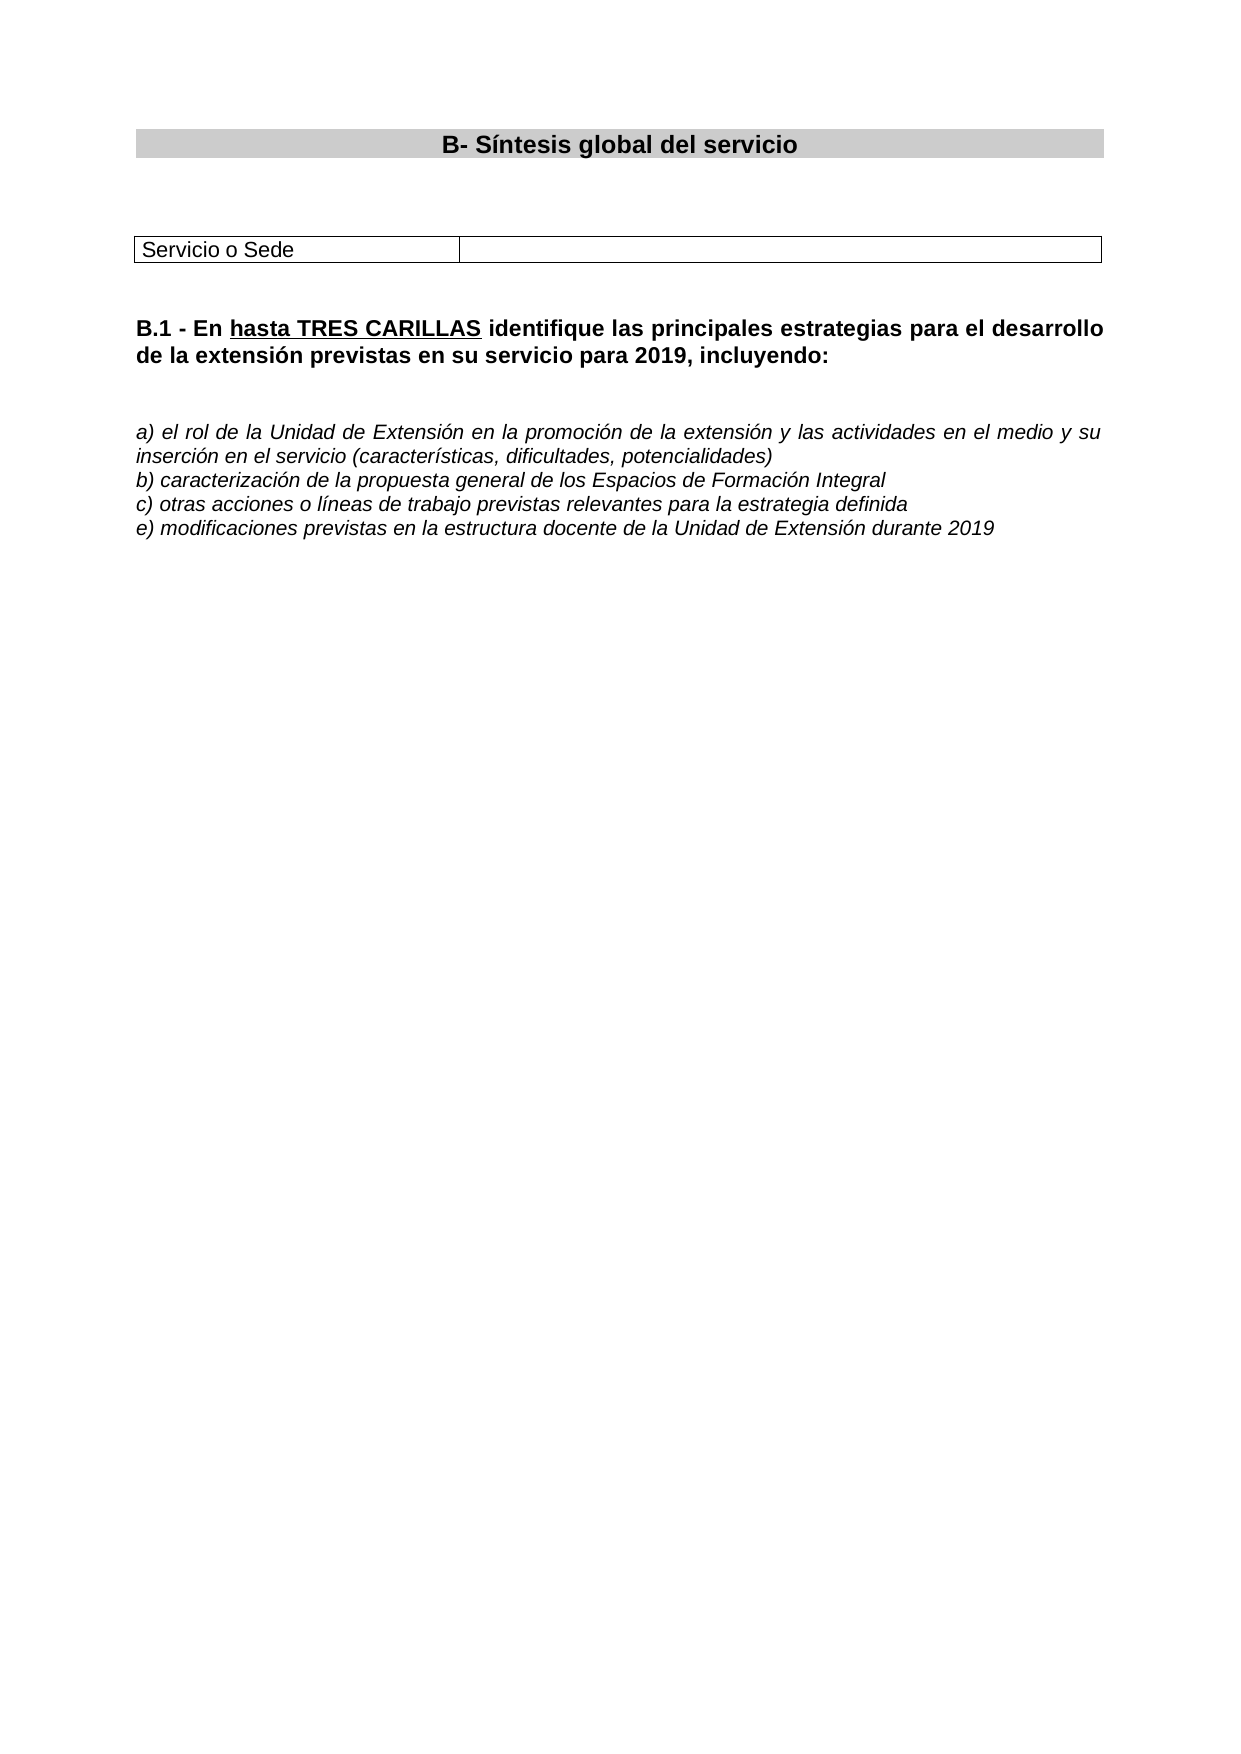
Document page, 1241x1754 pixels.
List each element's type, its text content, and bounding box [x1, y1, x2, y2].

text B.1 - En hasta TRES CARILLAS identifique las principales estrategias para el desarrollo de la extensión previstas en su servicio para 2019, incluyendo: [136, 315, 1104, 369]
text e) modificaciones previstas en la estructura docente de la Unidad de Extensión durante 2019 [136, 516, 1104, 540]
text a) el rol de la Unidad de Extensión en la promoción de la extensión y las actividades en el medio y su inserción en el servicio (características, dificultades, potencialidades) [136, 420, 1104, 468]
subtitle B- Síntesis global del servicio [136, 129, 1104, 158]
text c) otras acciones o líneas de trabajo previstas relevantes para la estrategia definida [136, 492, 1104, 516]
text b) caracterización de la propuesta general de los Espacios de Formación Integral [136, 468, 1104, 492]
table_header Servicio o Sede [135, 237, 459, 262]
table_header [460, 237, 1101, 262]
